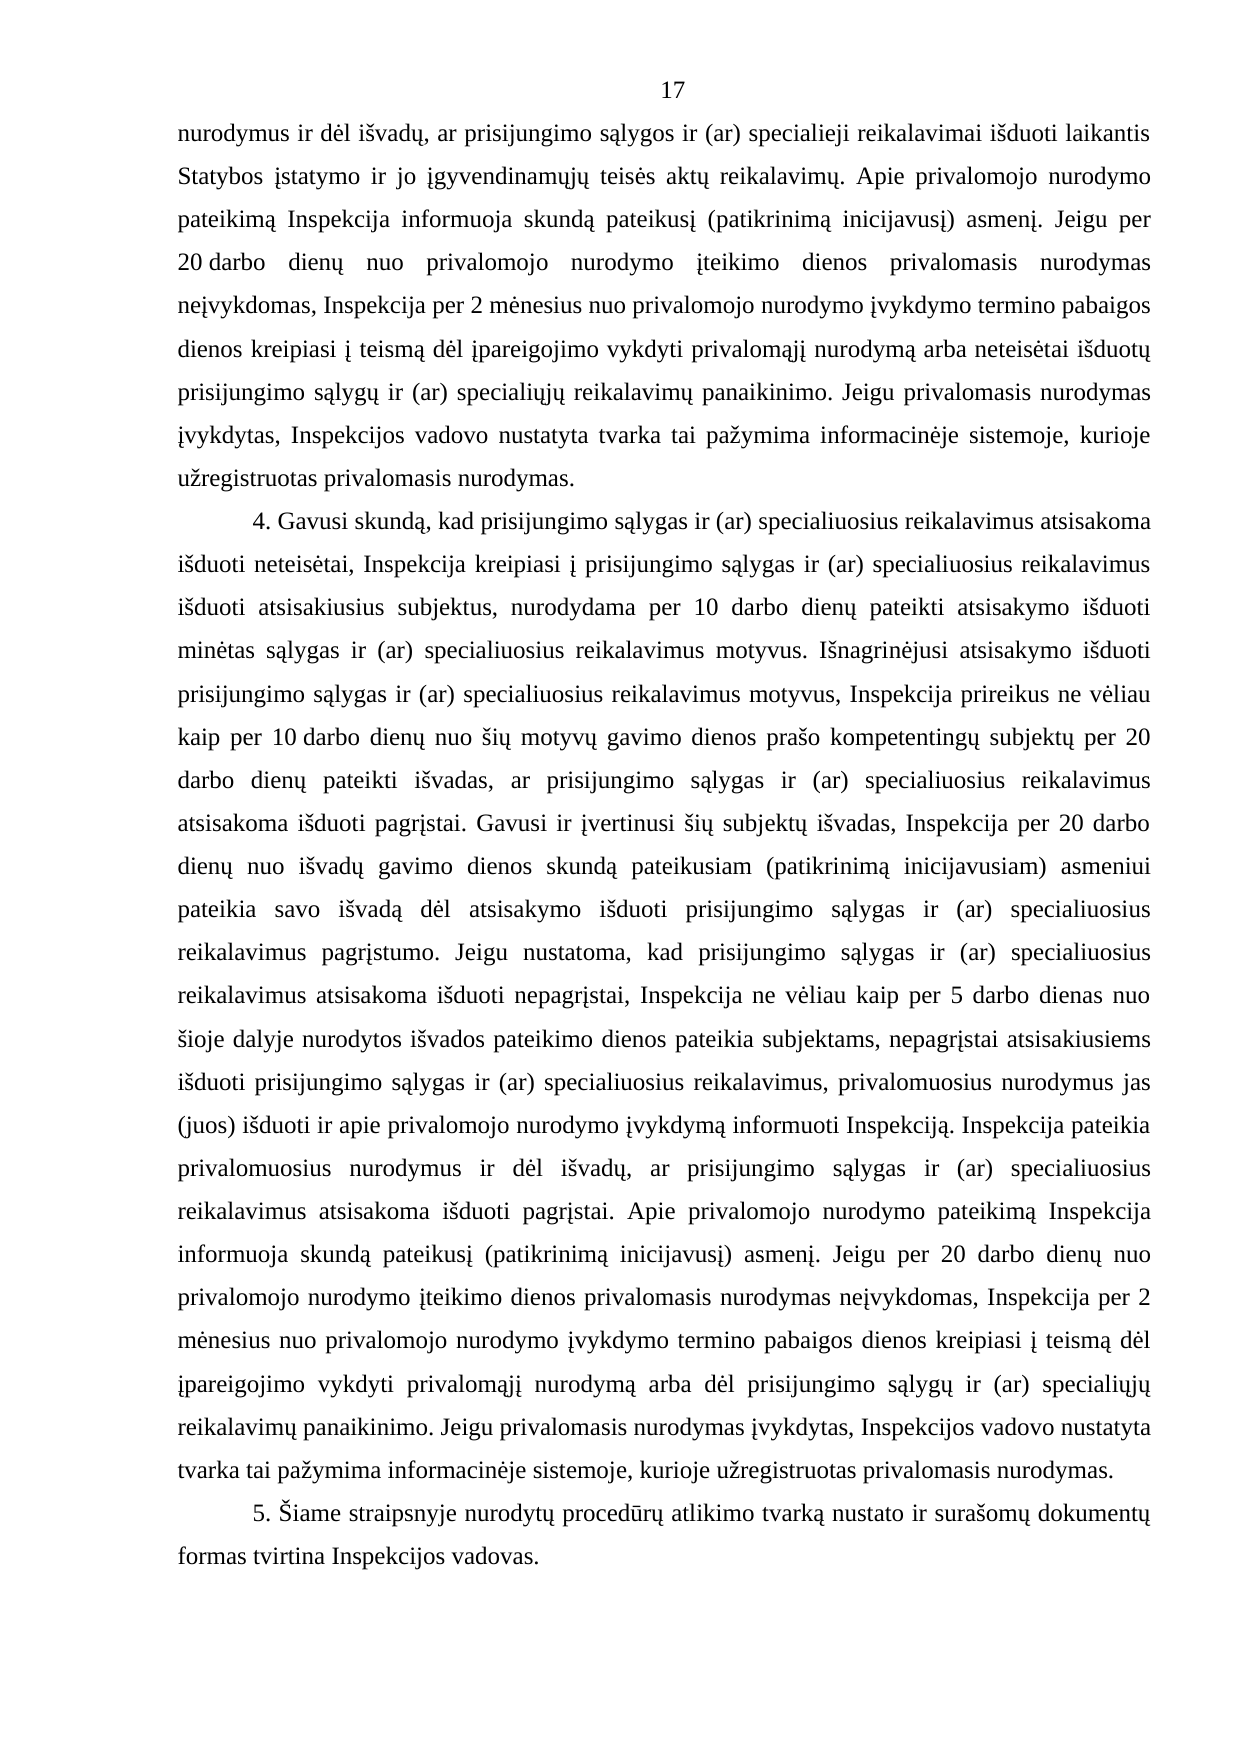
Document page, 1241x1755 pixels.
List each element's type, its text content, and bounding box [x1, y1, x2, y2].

text 5. Šiame straipsnyje nurodytų procedūrų atlikimo tvarką nustato ir surašomų dokumentų formas tvirtina Inspekcijos vadovas. [177, 1498, 1152, 1570]
text 4. Gavusi skundą, kad prisijungimo sąlygas ir (ar) specialiuosius reikalavimus atsisakoma išduoti neteisėtai, Inspekcija kreipiasi į prisijungimo sąlygas ir (ar) specialiuosius reikalavimus išduoti atsisakiusius subjektus, nurodydama per 10 darbo dienų pateikti atsisakymo išduoti minėtas sąlygas ir (ar) specialiuosius reikalavimus motyvus. Išnagrinėjusi atsisakymo išduoti prisijungimo sąlygas ir (ar) specialiuosius reikalavimus motyvus, Inspekcija prireikus ne vėliau kaip per 10 darbo dienų nuo šių motyvų gavimo dienos prašo kompetentingų subjektų per 20 darbo dienų pateikti išvadas, ar prisijungimo sąlygas ir (ar) specialiuosius reikalavimus atsisakoma išduoti pagrįstai. Gavusi ir įvertinusi šių subjektų išvadas, Inspekcija per 20 darbo dienų nuo išvadų gavimo dienos skundą pateikusiam (patikrinimą inicijavusiam) asmeniui pateikia savo išvadą dėl atsisakymo išduoti prisijungimo sąlygas ir (ar) specialiuosius reikalavimus pagrįstumo. Jeigu nustatoma, kad prisijungimo sąlygas ir (ar) specialiuosius reikalavimus atsisakoma išduoti nepagrįstai, Inspekcija ne vėliau kaip per 5 darbo dienas nuo šioje dalyje nurodytos išvados pateikimo dienos pateikia subjektams, nepagrįstai atsisakiusiems išduoti prisijungimo sąlygas ir (ar) specialiuosius reikalavimus, privalomuosius nurodymus jas (juos) išduoti ir apie privalomojo nurodymo įvykdymą informuoti Inspekciją. Inspekcija pateikia privalomuosius nurodymus ir dėl išvadų, ar prisijungimo sąlygas ir (ar) specialiuosius reikalavimus atsisakoma išduoti pagrįstai. Apie privalomojo nurodymo pateikimą Inspekcija informuoja skundą pateikusį (patikrinimą inicijavusį) asmenį. Jeigu per 20 darbo dienų nuo privalomojo nurodymo įteikimo dienos privalomasis nurodymas neįvykdomas, Inspekcija per 2 mėnesius nuo privalomojo nurodymo įvykdymo termino pabaigos dienos kreipiasi į teismą dėl įpareigojimo vykdyti privalomąjį nurodymą arba dėl prisijungimo sąlygų ir (ar) specialiųjų reikalavimų panaikinimo. Jeigu privalomasis nurodymas įvykdytas, Inspekcijos vadovo nustatyta tvarka tai pažymima informacinėje sistemoje, kurioje užregistruotas privalomasis nurodymas. [177, 506, 1152, 1484]
text nurodymus ir dėl išvadų, ar prisijungimo sąlygos ir (ar) specialieji reikalavimai išduoti laikantis Statybos įstatymo ir jo įgyvendinamųjų teisės aktų reikalavimų. Apie privalomojo nurodymo pateikimą Inspekcija informuoja skundą pateikusį (patikrinimą inicijavusį) asmenį. Jeigu per 20 darbo dienų nuo privalomojo nurodymo įteikimo dienos privalomasis nurodymas neįvykdomas, Inspekcija per 2 mėnesius nuo privalomojo nurodymo įvykdymo termino pabaigos dienos kreipiasi į teismą dėl įpareigojimo vykdyti privalomąjį nurodymą arba neteisėtai išduotų prisijungimo sąlygų ir (ar) specialiųjų reikalavimų panaikinimo. Jeigu privalomasis nurodymas įvykdytas, Inspekcijos vadovo nustatyta tvarka tai pažymima informacinėje sistemoje, kurioje užregistruotas privalomasis nurodymas. [177, 118, 1152, 492]
